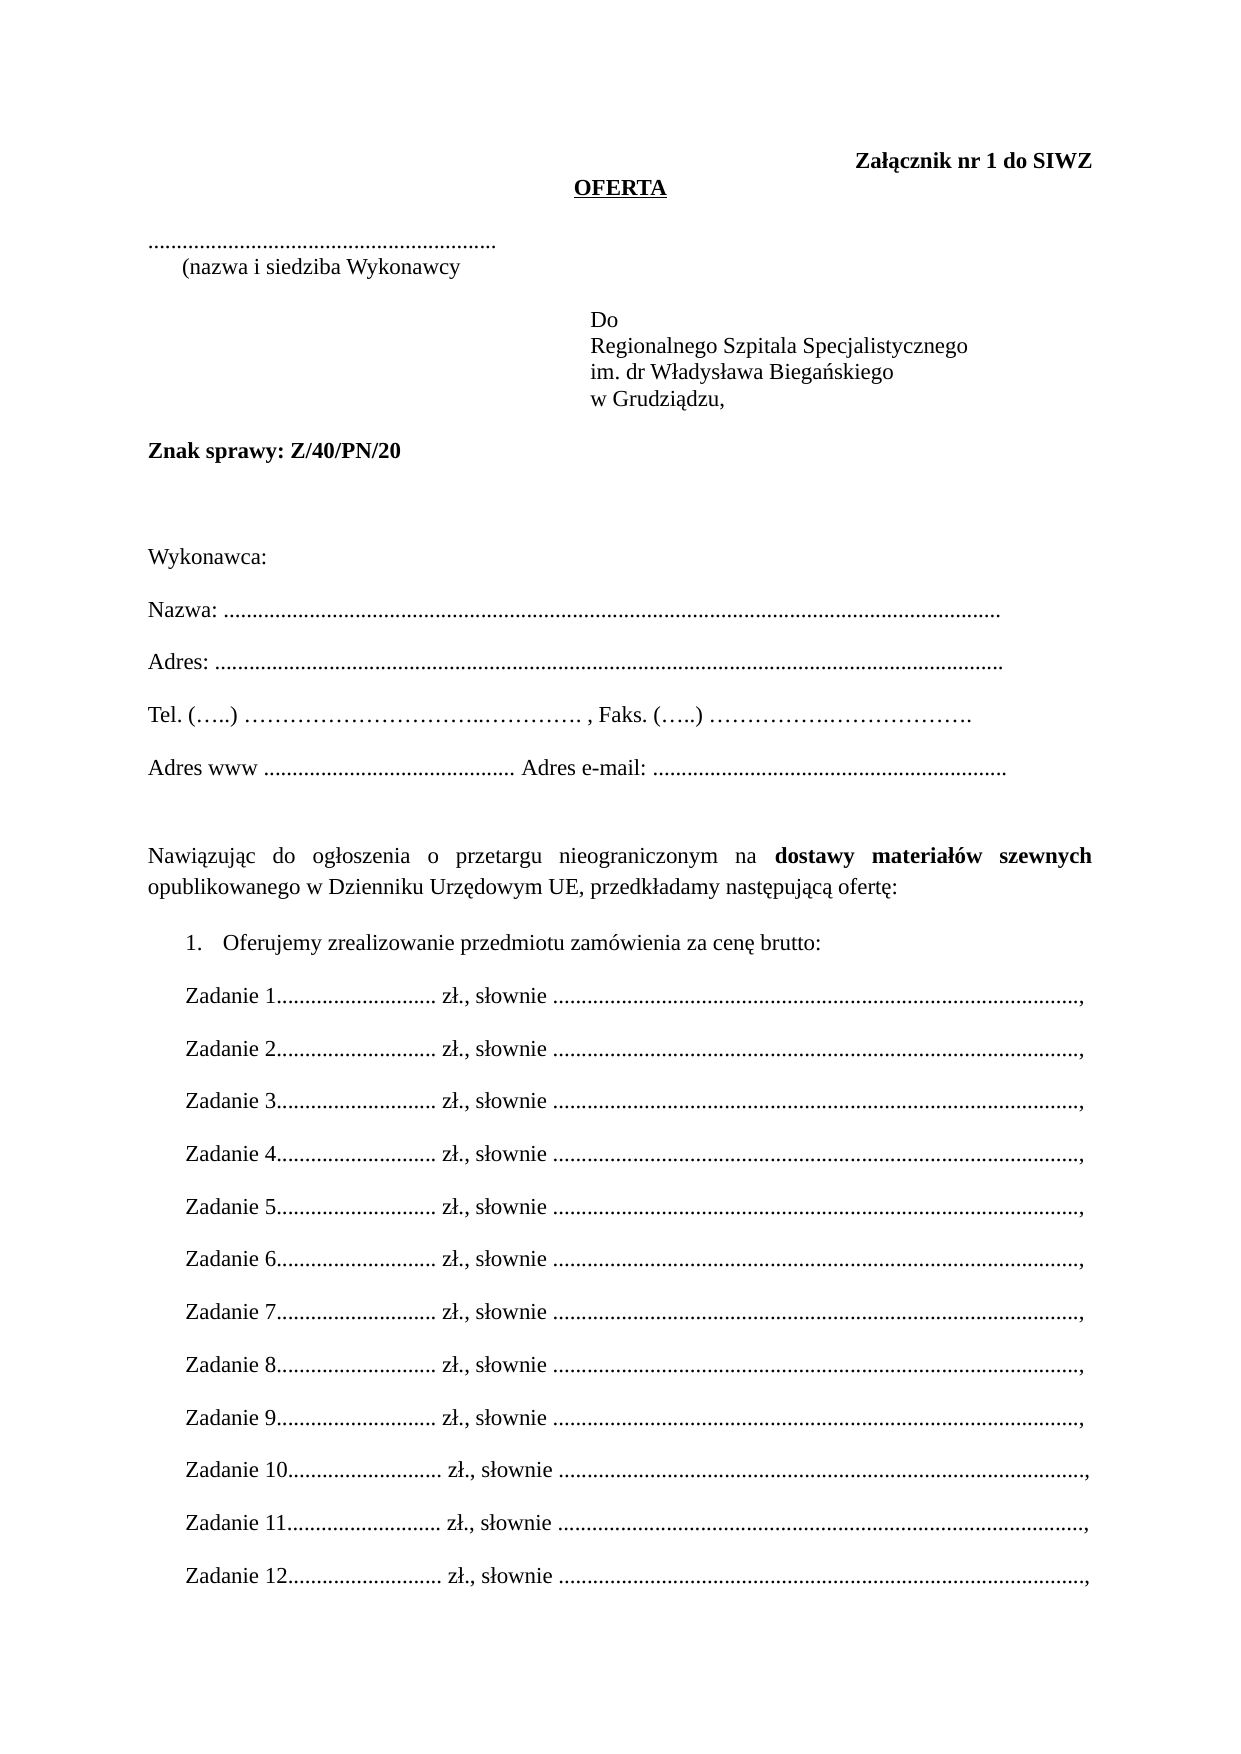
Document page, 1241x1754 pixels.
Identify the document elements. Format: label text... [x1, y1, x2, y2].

text Zadanie 8............................ zł., słownie ............................................................................................, [148, 1351, 1093, 1377]
text Zadanie 10........................... zł., słownie ............................................................................................, [148, 1456, 1093, 1483]
text Zadanie 6............................ zł., słownie ............................................................................................, [148, 1246, 1093, 1272]
text OFERTA [148, 174, 1093, 200]
text Nawiązując do ogłoszenia o przetargu nieograniczonym na dostawy materiałów szewnych opublikowanego w Dzienniku Urzędowym UE, przedkładamy następującą ofertę: [148, 842, 1093, 899]
text w Grudziądzu, [369, 385, 1093, 411]
text Zadanie 7............................ zł., słownie ............................................................................................, [148, 1298, 1093, 1324]
text Nazwa: ........................................................................................................................................ [148, 596, 1093, 622]
subtitle Znak sprawy: Z/40/PN/20 [148, 437, 1093, 464]
text Tel. (…..) …………………………..…………. , Faks. (…..) …………….………………. [148, 701, 1093, 727]
text Zadanie 3............................ zł., słownie ............................................................................................, [148, 1087, 1093, 1114]
text Zadanie 9............................ zł., słownie ............................................................................................, [148, 1404, 1093, 1430]
text (nazwa i siedziba Wykonawcy [148, 253, 1093, 279]
text Zadanie 11........................... zł., słownie ............................................................................................, [148, 1509, 1093, 1535]
text Zadanie 5............................ zł., słownie ............................................................................................, [148, 1193, 1093, 1219]
text Adres: .......................................................................................................................................... [148, 648, 1093, 675]
text Zadanie 2............................ zł., słownie ............................................................................................, [148, 1035, 1093, 1061]
text Wykonawca: [148, 543, 1093, 569]
text Do [148, 306, 1093, 332]
text Zadanie 12........................... zł., słownie ............................................................................................, [148, 1562, 1093, 1588]
text ............................................................. [148, 227, 1093, 253]
text Załącznik nr 1 do SIWZ [148, 148, 1093, 174]
text Adres www ............................................ Adres e-mail: .............................................................. [148, 754, 1093, 780]
text im. dr Władysława Biegańskiego [148, 358, 1093, 385]
text Regionalnego Szpitala Specjalistycznego [148, 332, 1093, 358]
text Zadanie 4............................ zł., słownie ............................................................................................, [185, 1140, 1093, 1166]
list Oferujemy zrealizowanie przedmiotu zamówienia za cenę brutto: [185, 929, 1093, 956]
text Zadanie 1............................ zł., słownie ............................................................................................, [148, 982, 1093, 1008]
